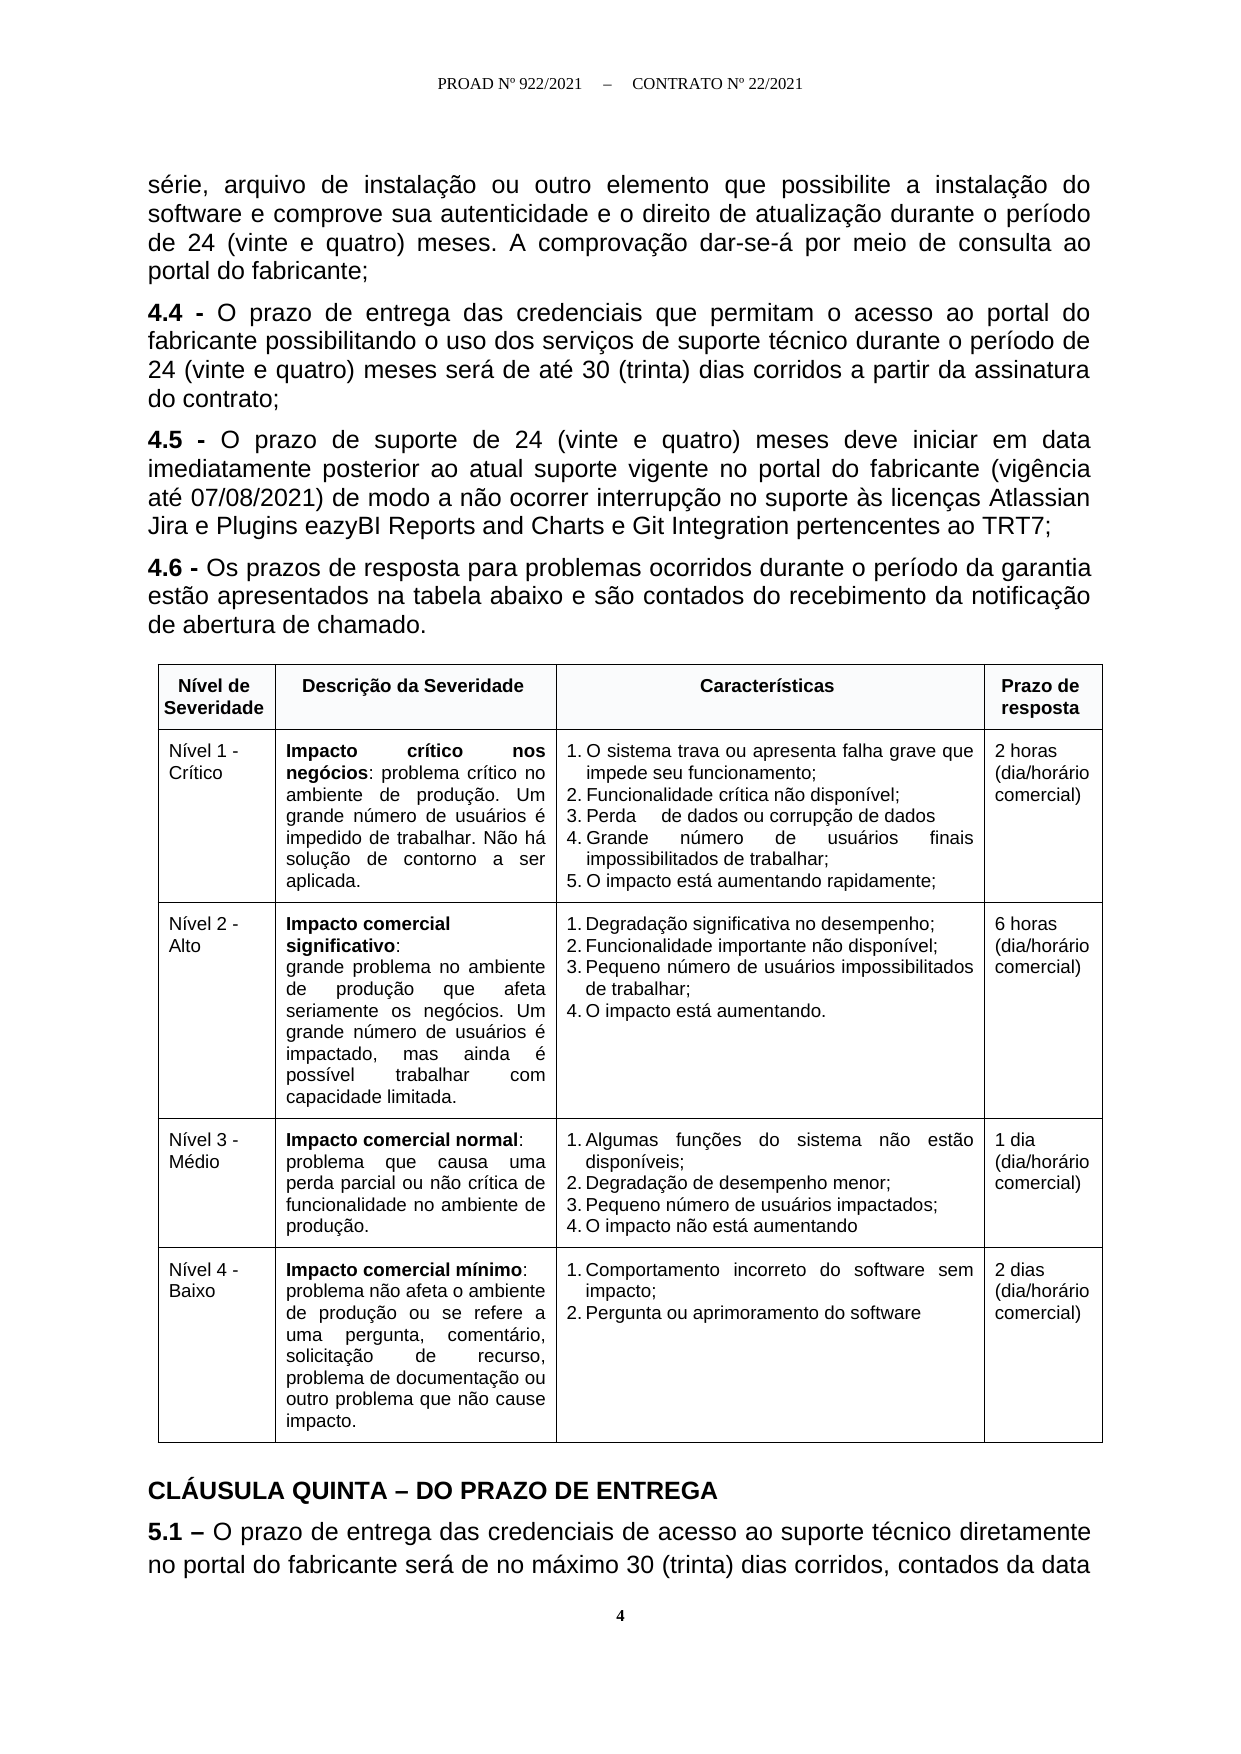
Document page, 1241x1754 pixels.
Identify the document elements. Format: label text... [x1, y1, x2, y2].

table_cell Impacto comercial significativo: grande problema no ambiente de produção que afeta seriamente os negócios. Um grande número de usuários é impactado, mas ainda é possível trabalhar com capacidade limitada. [276, 903, 556, 1118]
text 5.1 – O prazo de entrega das credenciais de acesso ao suporte técnico diretamente no portal do fabricante será de no máximo 30 (trinta) dias corridos, contados da data [148, 1517, 1092, 1579]
table_header Características [557, 665, 984, 729]
table_cell Impacto comercial normal: problema que causa uma perda parcial ou não crítica de funcionalidade no ambiente de produção. [276, 1119, 556, 1247]
table_cell Nível 4 - Baixo [159, 1248, 275, 1442]
table_cell 6 horas (dia/horário comercial) [985, 903, 1102, 1118]
table_header Descrição da Severidade [276, 665, 556, 729]
table_cell Comportamento incorreto do software sem impacto; Pergunta ou aprimoramento do software [557, 1248, 984, 1442]
table_cell O sistema trava ou apresenta falha grave que impede seu funcionamento; Funcionalidade crítica não disponível; Perda de dados ou corrupção de dados Grande número de usuários finais impossibilitados de trabalhar; O impacto está aumentando rapidamente; [557, 730, 984, 902]
table_cell Nível 2 - Alto [159, 903, 275, 1118]
text 4.4 - O prazo de entrega das credenciais que permitam o acesso ao portal do fabricante possibilitando o uso dos serviços de suporte técnico durante o período de 24 (vinte e quatro) meses será de até 30 (trinta) dias corridos a partir da assinatura do contrato; [148, 298, 1092, 413]
table_header Nível de Severidade [159, 665, 275, 729]
table_cell Impacto crítico nos negócios: problema crítico no ambiente de produção. Um grande número de usuários é impedido de trabalhar. Não há solução de contorno a ser aplicada. [276, 730, 556, 902]
table_cell 2 dias (dia/horário comercial) [985, 1248, 1102, 1442]
table_cell 2 horas (dia/horário comercial) [985, 730, 1102, 902]
table_cell 1 dia (dia/horário comercial) [985, 1119, 1102, 1247]
table_cell Algumas funções do sistema não estão disponíveis; Degradação de desempenho menor; Pequeno número de usuários impactados; O impacto não está aumentando [557, 1119, 984, 1247]
text CLÁUSULA QUINTA – DO PRAZO DE ENTREGA [148, 1476, 1092, 1504]
table_cell Nível 3 - Médio [159, 1119, 275, 1247]
table_cell Degradação significativa no desempenho; Funcionalidade importante não disponível; Pequeno número de usuários impossibilitados de trabalhar; O impacto está aumentando. [557, 903, 984, 1118]
text 4.5 - O prazo de suporte de 24 (vinte e quatro) meses deve iniciar em data imediatamente posterior ao atual suporte vigente no portal do fabricante (vigência até 07/08/2021) de modo a não ocorrer interrupção no suporte às licenças Atlassian Jira e Plugins eazyBI Reports and Charts e Git Integration pertencentes ao TRT7; [148, 425, 1092, 540]
table_cell Impacto comercial mínimo: problema não afeta o ambiente de produção ou se refere a uma pergunta, comentário, solicitação de recurso, problema de documentação ou outro problema que não cause impacto. [276, 1248, 556, 1442]
table_header Prazo de resposta [985, 665, 1102, 729]
text 4.6 - Os prazos de resposta para problemas ocorridos durante o período da garantia estão apresentados na tabela abaixo e são contados do recebimento da notificação de abertura de chamado. [148, 553, 1092, 639]
text série, arquivo de instalação ou outro elemento que possibilite a instalação do software e comprove sua autenticidade e o direito de atualização durante o período de 24 (vinte e quatro) meses. A comprovação dar-se-á por meio de consulta ao portal do fabricante; [148, 170, 1092, 285]
table_cell Nível 1 - Crítico [159, 730, 275, 902]
